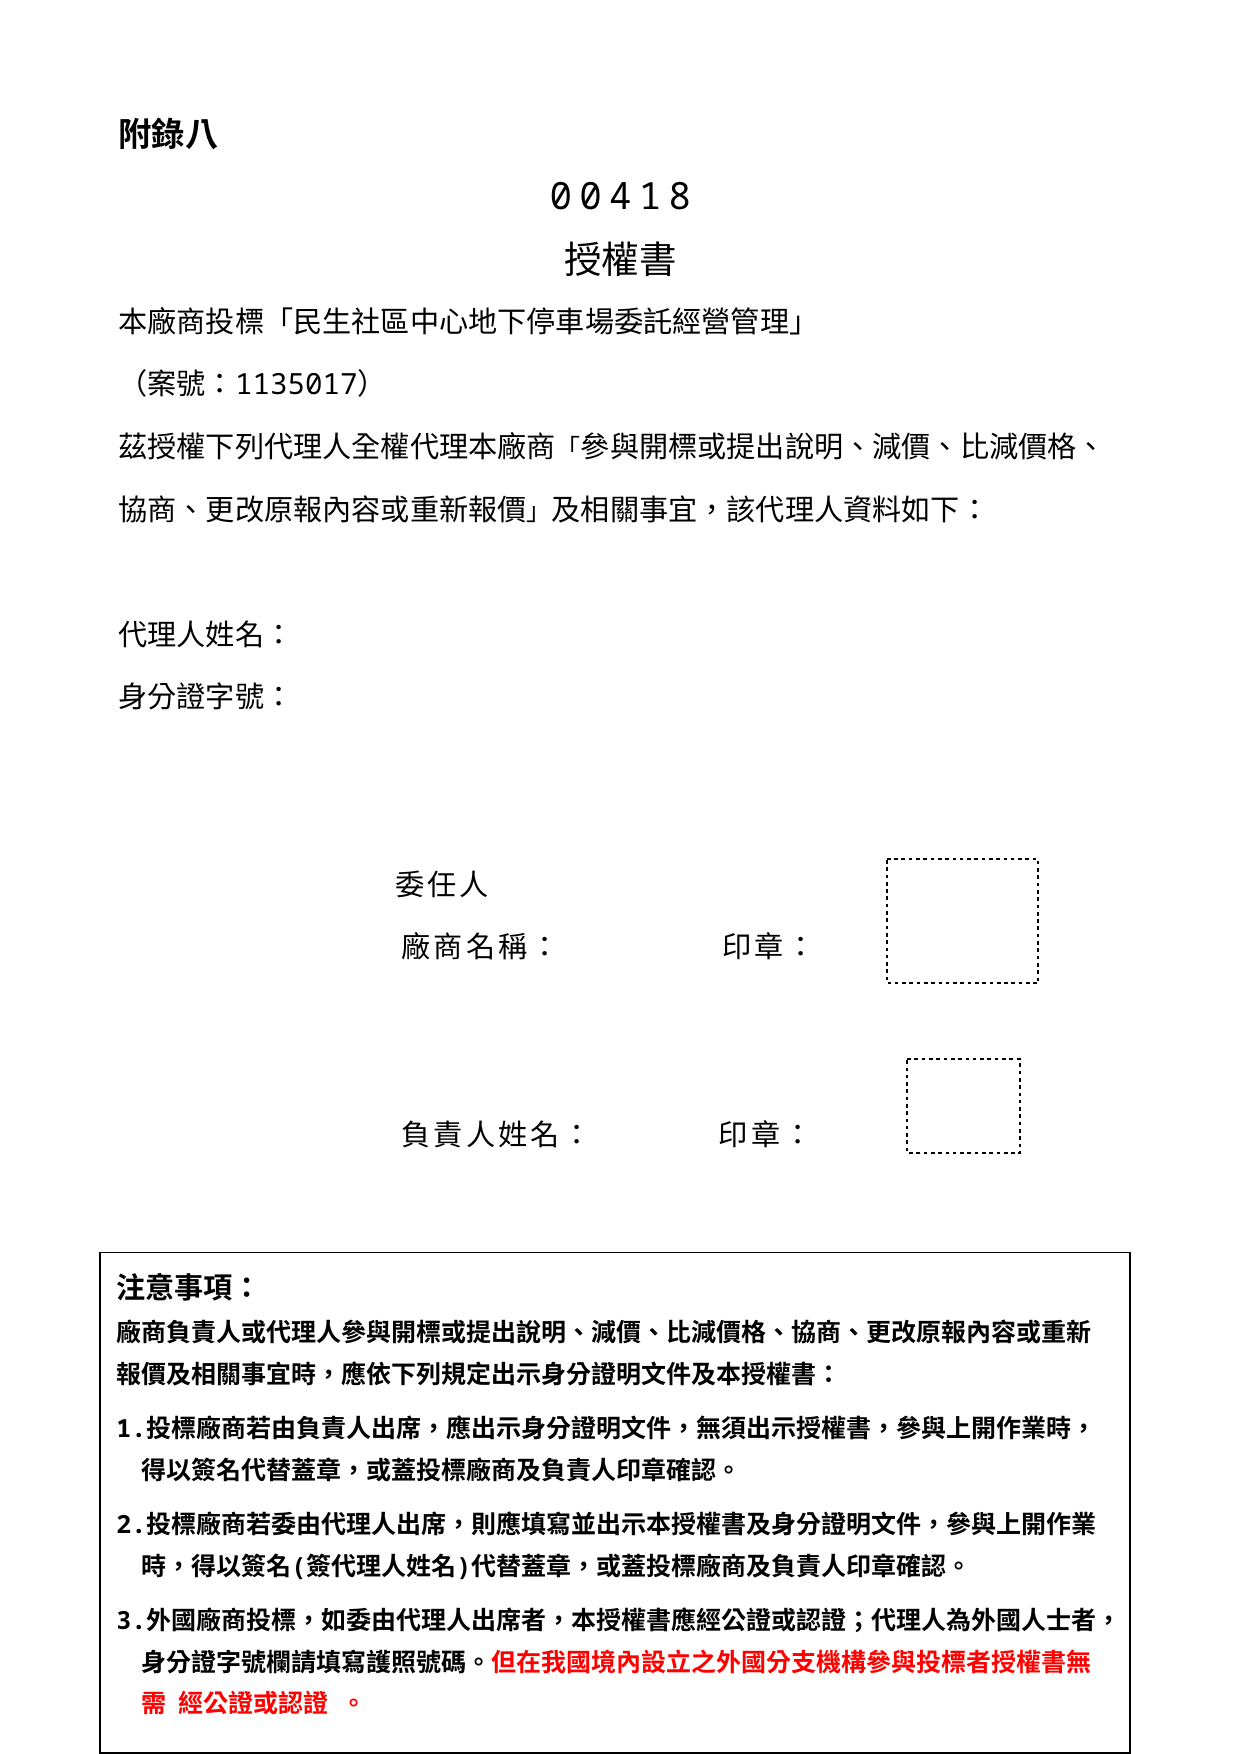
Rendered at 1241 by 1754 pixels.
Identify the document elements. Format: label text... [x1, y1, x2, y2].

text 廠商負責人或代理人參與開標或提出說明、減價、比減價格、協商、更改原報內容或重新報價及相關事宜時，應依下列規定出示身分證明文件及本授權書： [116, 1308, 1114, 1392]
text 負責人姓名： 印章： [118, 1091, 907, 1153]
text 身分證字號： [118, 653, 1122, 716]
text 00418 [118, 153, 1122, 216]
text [1020, 1091, 1122, 1153]
text 3.外國廠商投標，如委由代理人出席者，本授權書應經公證或認證；代理人為外國人士者，身分證字號欄請填寫護照號碼。但在我國境內設立之外國分支機構參與投標者授權書無需 經公證或認證 。 [116, 1596, 1114, 1721]
text 注意事項： [116, 1261, 1114, 1308]
text （案號：1135017） [118, 341, 1122, 403]
text 茲授權下列代理人全權代理本廠商「參與開標或提出說明、減價、比減價格、協商、更改原報內容或重新報價」及相關事宜，該代理人資料如下： [118, 403, 1122, 528]
text 本廠商投標「民生社區中心地下停車場委託經營管理」 [118, 278, 1122, 341]
text [1038, 903, 1122, 966]
text 廠商名稱： 印章： [118, 903, 887, 966]
text 1.投標廠商若由負責人出席，應出示身分證明文件，無須出示授權書，參與上開作業時，得以簽名代替蓋章，或蓋投標廠商及負責人印章確認。 [116, 1404, 1114, 1488]
subtitle 附錄八 [118, 91, 1122, 153]
text 授權書 [118, 216, 1122, 278]
text 委任人 [118, 841, 1122, 903]
text 2.投標廠商若委由代理人出席，則應填寫並出示本授權書及身分證明文件，參與上開作業時，得以簽名(簽代理人姓名)代替蓋章，或蓋投標廠商及負責人印章確認。 [116, 1500, 1114, 1583]
text 代理人姓名： [118, 591, 1122, 653]
